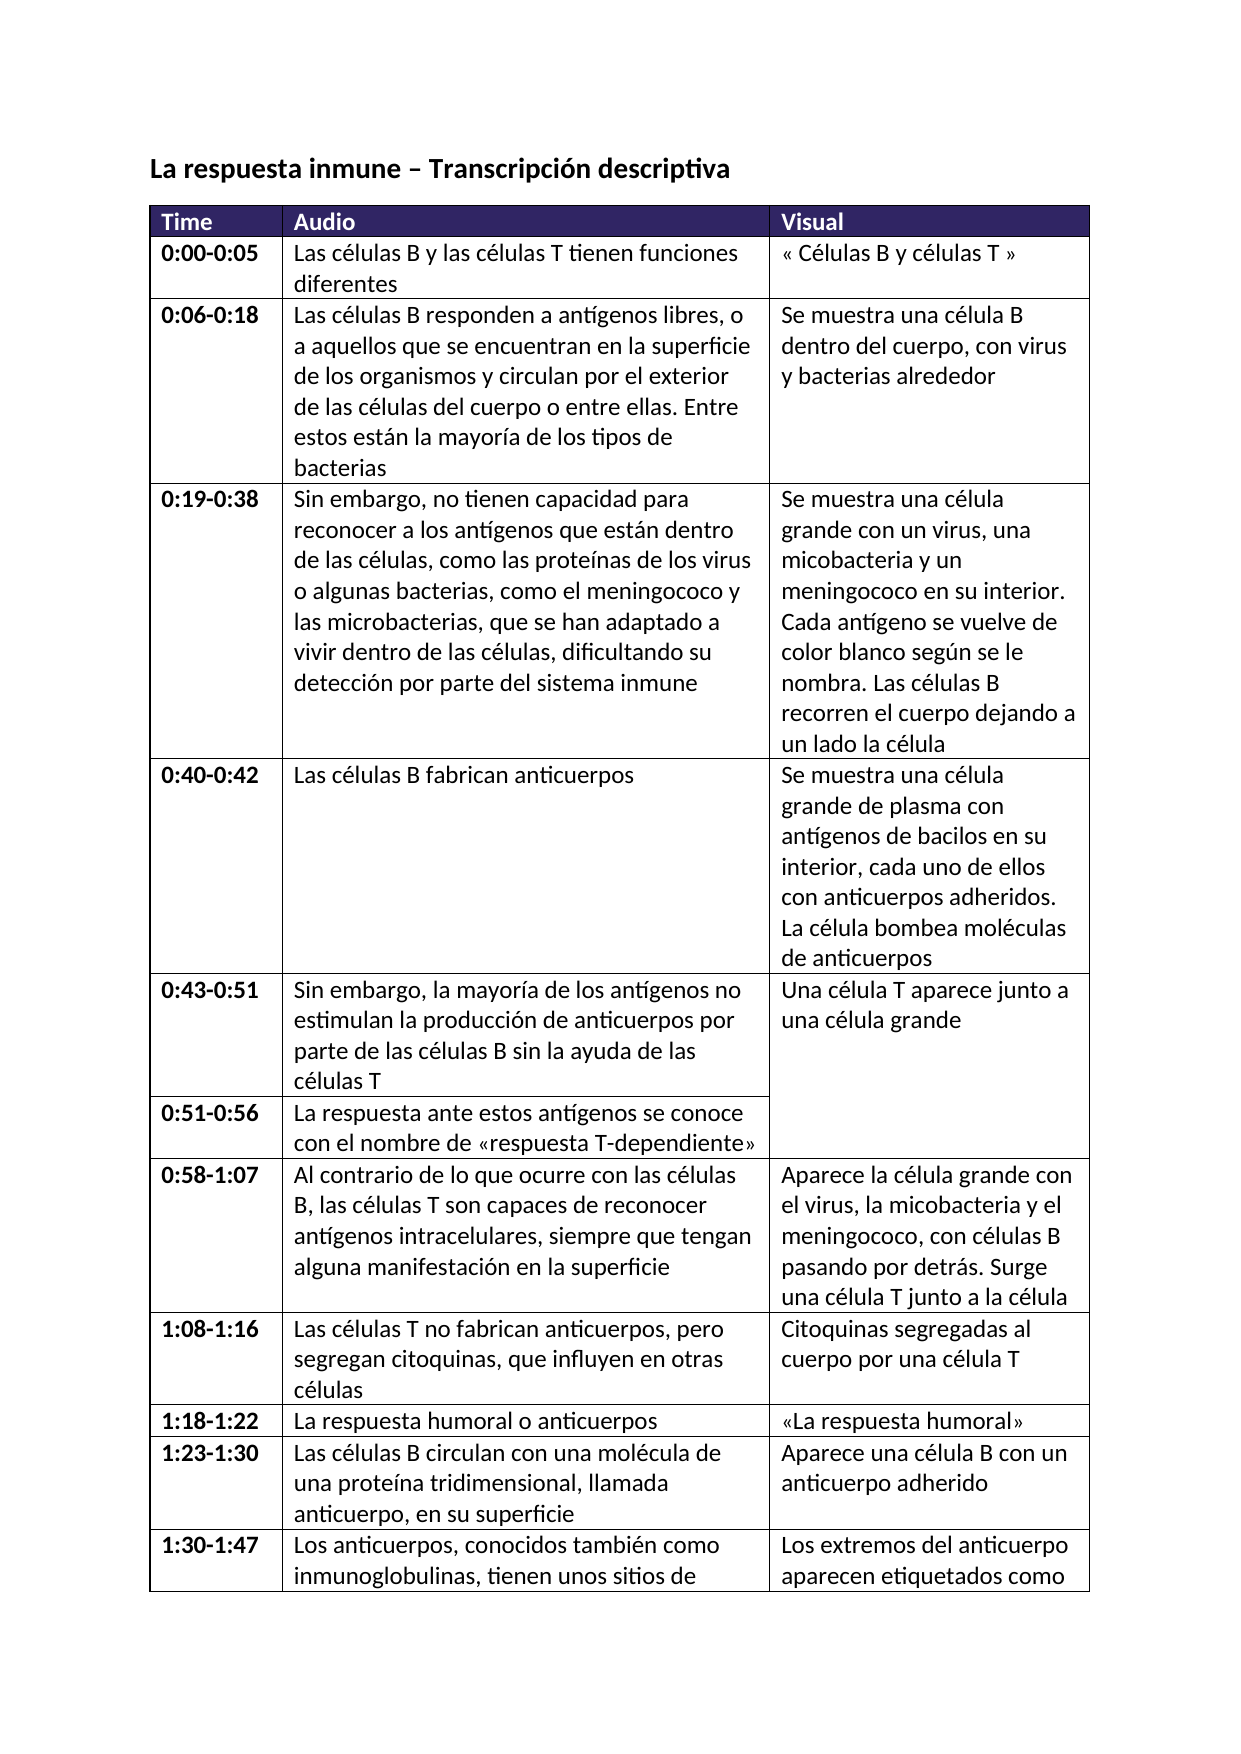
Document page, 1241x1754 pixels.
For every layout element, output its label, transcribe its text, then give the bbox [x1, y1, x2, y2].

table_cell 0:40-0:42 [151, 759, 282, 973]
table_header Audio [283, 206, 769, 236]
table_cell Los anticuerpos, conocidos también como inmunoglobulinas, tienen unos sitios de [283, 1530, 769, 1591]
table_cell 0:58-1:07 [151, 1159, 282, 1312]
table_cell 1:23-1:30 [151, 1437, 282, 1528]
text La respuesta inmune – Transcripción descriptiva [150, 150, 1090, 186]
table_cell «La respuesta humoral» [770, 1405, 1089, 1436]
table_cell 1:08-1:16 [151, 1313, 282, 1404]
table_cell Las células B fabrican anticuerpos [283, 759, 769, 973]
table_cell Las células B y las células T tienen funciones diferentes [283, 237, 769, 298]
table_cell Las células T no fabrican anticuerpos, pero segregan citoquinas, que influyen en otras células [283, 1313, 769, 1404]
table_header Time [151, 206, 282, 236]
table_cell 1:18-1:22 [151, 1405, 282, 1436]
table_cell 1:30-1:47 [151, 1530, 282, 1591]
table_cell Se muestra una célula grande de plasma con antígenos de bacilos en su interior, cada uno de ellos con anticuerpos adheridos. La célula bombea moléculas de anticuerpos [770, 759, 1089, 973]
table_cell Aparece una célula B con un anticuerpo adherido [770, 1437, 1089, 1528]
table_cell Se muestra una célula B dentro del cuerpo, con virus y bacterias alrededor [770, 299, 1089, 482]
table_cell Las células B circulan con una molécula de una proteína tridimensional, llamada anticuerpo, en su superficie [283, 1437, 769, 1528]
table_cell Aparece la célula grande con el virus, la micobacteria y el meningococo, con células B pasando por detrás. Surge una célula T junto a la célula [770, 1159, 1089, 1312]
table_cell Se muestra una célula grande con un virus, una micobacteria y un meningococo en su interior. Cada antígeno se vuelve de color blanco según se le nombra. Las células B recorren el cuerpo dejando a un lado la célula [770, 484, 1089, 758]
table_cell Al contrario de lo que ocurre con las células B, las células T son capaces de reconocer antígenos intracelulares, siempre que tengan alguna manifestación en la superficie [283, 1159, 769, 1312]
table_cell Los extremos del anticuerpo aparecen etiquetados como [770, 1530, 1089, 1591]
table_cell Sin embargo, no tienen capacidad para reconocer a los antígenos que están dentro de las células, como las proteínas de los virus o algunas bacterias, como el meningococo y las microbacterias, que se han adaptado a vivir dentro de las células, dificultando su detección por parte del sistema inmune [283, 484, 769, 758]
table_cell Sin embargo, la mayoría de los antígenos no estimulan la producción de anticuerpos por parte de las células B sin la ayuda de las células T [283, 974, 769, 1096]
table_cell 0:43-0:51 [151, 974, 282, 1096]
table_header Visual [770, 206, 1089, 236]
table_cell Las células B responden a antígenos libres, o a aquellos que se encuentran en la superficie de los organismos y circulan por el exterior de las células del cuerpo o entre ellas. Entre estos están la mayoría de los tipos de bacterias [283, 299, 769, 482]
table_cell 0:00-0:05 [151, 237, 282, 298]
table_cell 0:19-0:38 [151, 484, 282, 758]
table_cell La respuesta humoral o anticuerpos [283, 1405, 769, 1436]
table_cell Una célula T aparece junto a una célula grande [770, 974, 1089, 1158]
table_cell Citoquinas segregadas al cuerpo por una célula T [770, 1313, 1089, 1404]
table_cell 0:06-0:18 [151, 299, 282, 482]
table_cell La respuesta ante estos antígenos se conoce con el nombre de «respuesta T-dependiente» [283, 1097, 769, 1158]
table_cell 0:51-0:56 [151, 1097, 282, 1158]
table_cell « Células B y células T » [770, 237, 1089, 298]
